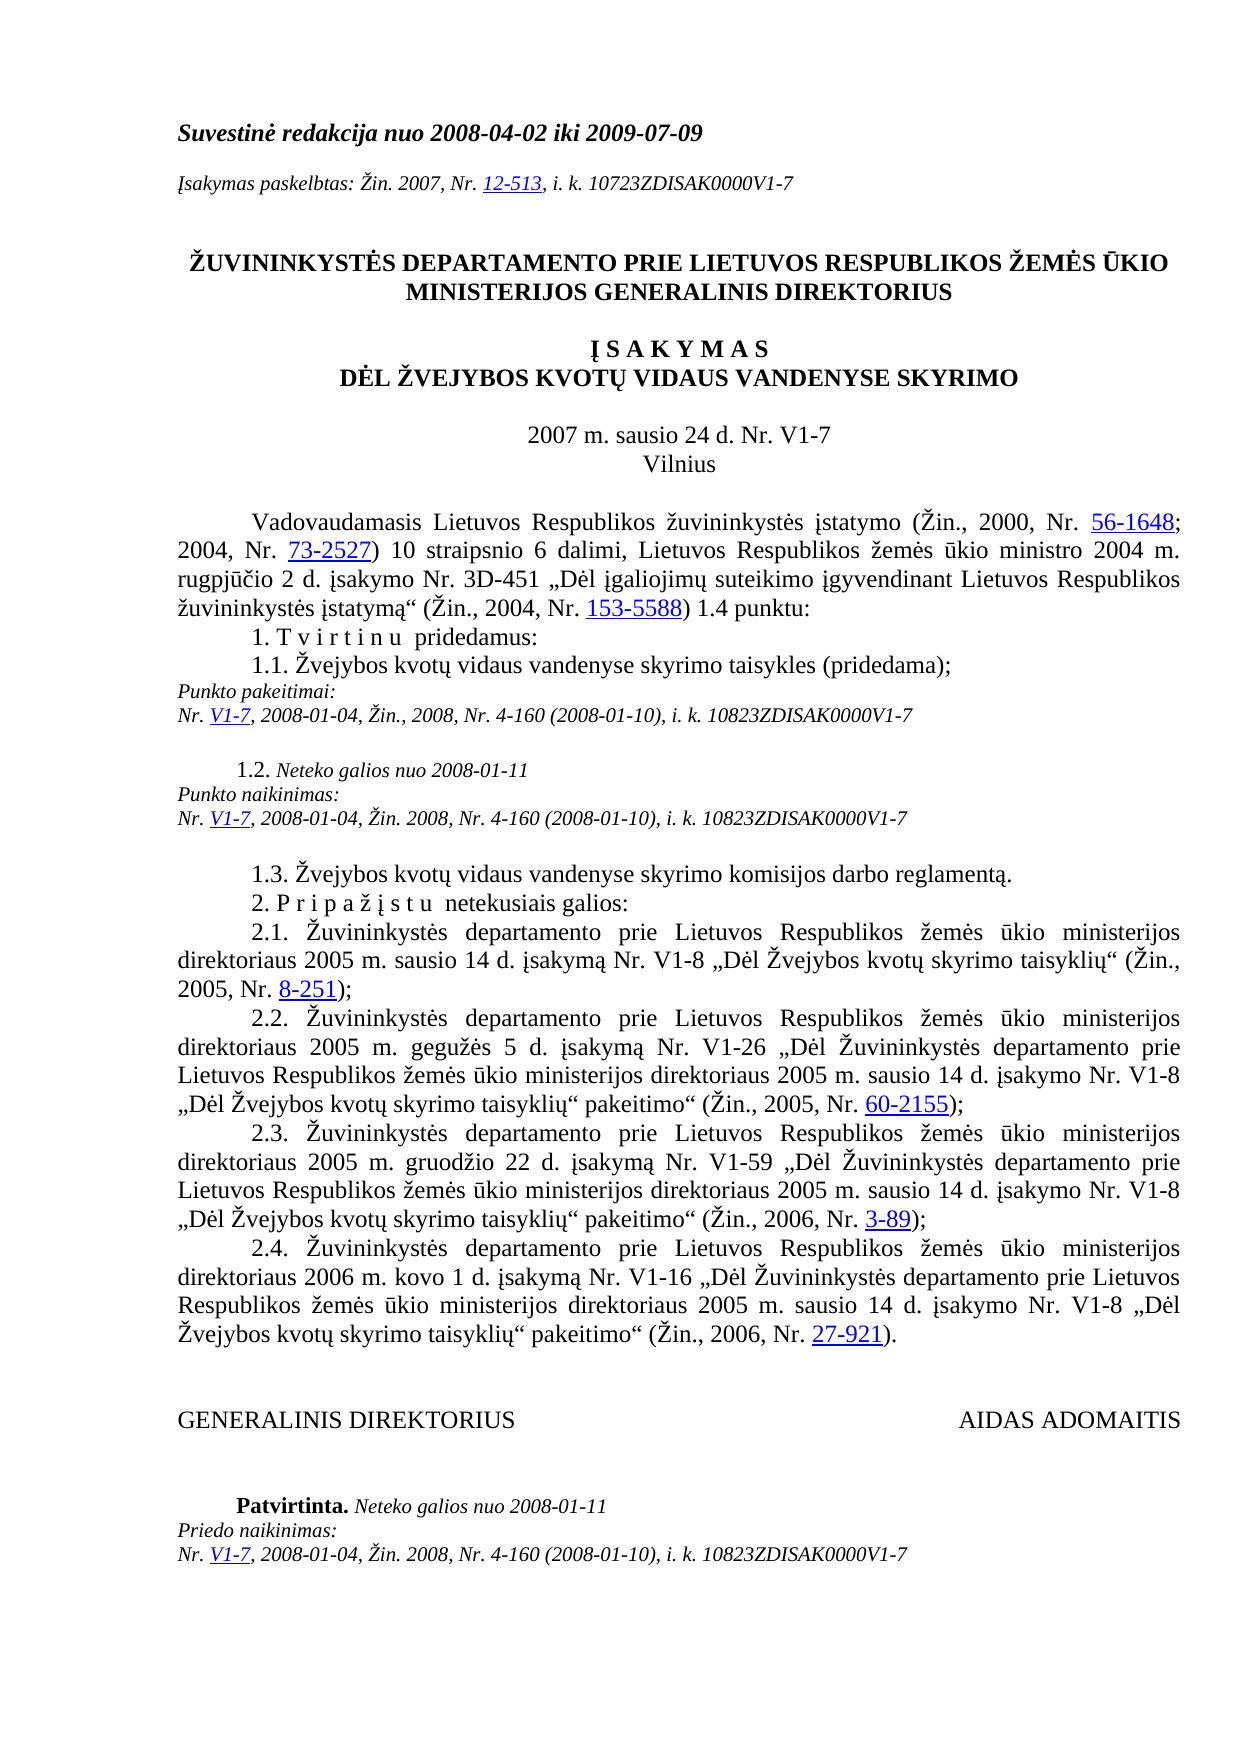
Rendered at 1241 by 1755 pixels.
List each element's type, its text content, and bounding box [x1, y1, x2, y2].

text Suvestinė redakcija nuo 2008-04-02 iki 2009-07-09 [177, 118, 1181, 147]
text 2.4. Žuvininkystės departamento prie Lietuvos Respublikos žemės ūkio ministerijos direktoriaus 2006 m. kovo 1 d. įsakymą Nr. V1-16 „Dėl Žuvininkystės departamento prie Lietuvos Respublikos žemės ūkio ministerijos direktoriaus 2005 m. sausio 14 d. įsakymo Nr. V1-8 „Dėl Žvejybos kvotų skyrimo taisyklių“ pakeitimo“ (Žin., 2006, Nr. 27-921). [177, 1233, 1181, 1348]
text Nr. V1-7, 2008-01-04, Žin., 2008, Nr. 4-160 (2008-01-10), i. k. 10823ZDISAK0000V1-7 [177, 703, 1181, 727]
text 1. Tvirtinu pridedamus: [177, 622, 1181, 650]
text 1.1. Žvejybos kvotų vidaus vandenyse skyrimo taisykles (pridedama); [177, 650, 1181, 679]
text Nr. V1-7, 2008-01-04, Žin. 2008, Nr. 4-160 (2008-01-10), i. k. 10823ZDISAK0000V1-7 [177, 806, 1181, 830]
text 2007 m. sausio 24 d. Nr. V1-7 [177, 420, 1181, 449]
text Į S A K Y M A S [177, 334, 1181, 363]
text DĖL ŽVEJYBOS KVOTŲ VIDAUS VANDENYSE SKYRIMO [177, 363, 1181, 392]
text Punkto naikinimas: [177, 782, 1181, 806]
text Nr. V1-7, 2008-01-04, Žin. 2008, Nr. 4-160 (2008-01-10), i. k. 10823ZDISAK0000V1-7 [177, 1542, 1181, 1566]
text 2.2. Žuvininkystės departamento prie Lietuvos Respublikos žemės ūkio ministerijos direktoriaus 2005 m. gegužės 5 d. įsakymą Nr. V1-26 „Dėl Žuvininkystės departamento prie Lietuvos Respublikos žemės ūkio ministerijos direktoriaus 2005 m. sausio 14 d. įsakymo Nr. V1-8 „Dėl Žvejybos kvotų skyrimo taisyklių“ pakeitimo“ (Žin., 2005, Nr. 60-2155); [177, 1003, 1181, 1118]
text Punkto pakeitimai: [177, 679, 1181, 703]
text 2.1. Žuvininkystės departamento prie Lietuvos Respublikos žemės ūkio ministerijos direktoriaus 2005 m. sausio 14 d. įsakymą Nr. V1-8 „Dėl Žvejybos kvotų skyrimo taisyklių“ (Žin., 2005, Nr. 8-251); [177, 917, 1181, 1003]
text GENERALINIS DIREKTORIUS AIDAS ADOMAITIS [177, 1405, 1181, 1434]
text Patvirtinta. Neteko galios nuo 2008-01-11 [177, 1492, 1181, 1518]
text Vadovaudamasis Lietuvos Respublikos žuvininkystės įstatymo (Žin., 2000, Nr. 56-1648; 2004, Nr. 73-2527) 10 straipsnio 6 dalimi, Lietuvos Respublikos žemės ūkio ministro 2004 m. rugpjūčio 2 d. įsakymo Nr. 3D-451 „Dėl įgaliojimų suteikimo įgyvendinant Lietuvos Respublikos žuvininkystės įstatymą“ (Žin., 2004, Nr. 153-5588) 1.4 punktu: [177, 507, 1181, 622]
text Įsakymas paskelbtas: Žin. 2007, Nr. 12-513, i. k. 10723ZDISAK0000V1-7 [177, 171, 1181, 195]
text 2. Pripažįstu netekusiais galios: [177, 888, 1181, 917]
text Vilnius [177, 449, 1181, 478]
text 1.2. Neteko galios nuo 2008-01-11 [177, 756, 1181, 782]
text Priedo naikinimas: [177, 1518, 1181, 1542]
text ŽUVININKYSTĖS DEPARTAMENTO PRIE LIETUVOS RESPUBLIKOS ŽEMĖS ŪKIO MINISTERIJOS GENERALINIS DIREKTORIUS [177, 248, 1181, 305]
text 1.3. Žvejybos kvotų vidaus vandenyse skyrimo komisijos darbo reglamentą. [177, 859, 1181, 888]
text 2.3. Žuvininkystės departamento prie Lietuvos Respublikos žemės ūkio ministerijos direktoriaus 2005 m. gruodžio 22 d. įsakymą Nr. V1-59 „Dėl Žuvininkystės departamento prie Lietuvos Respublikos žemės ūkio ministerijos direktoriaus 2005 m. sausio 14 d. įsakymo Nr. V1-8 „Dėl Žvejybos kvotų skyrimo taisyklių“ pakeitimo“ (Žin., 2006, Nr. 3-89); [177, 1118, 1181, 1233]
